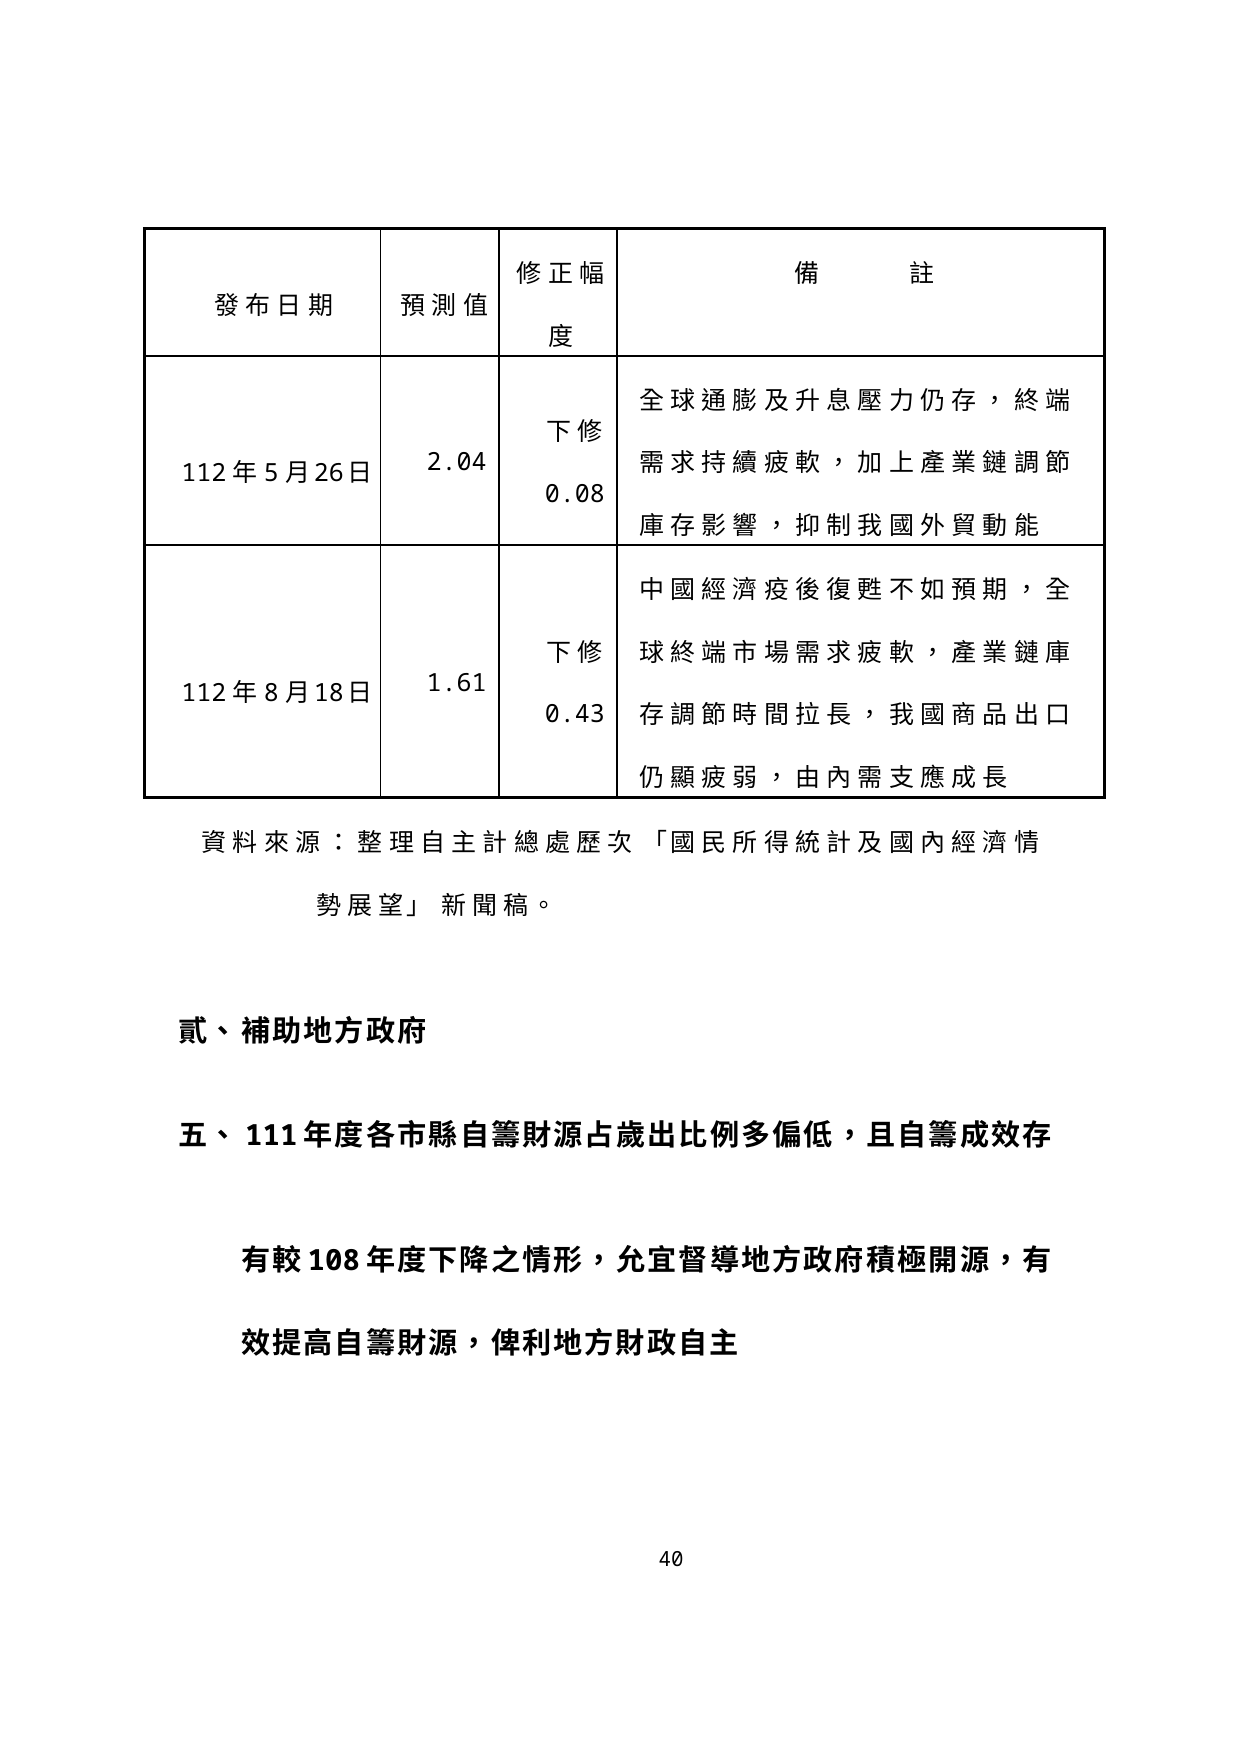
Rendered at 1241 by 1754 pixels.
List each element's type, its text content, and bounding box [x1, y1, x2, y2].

text 貳、補助地方政府 [177, 987, 1063, 1049]
text 五、111年度各市縣自籌財源占歲出比例多偏低，且自籌成效存有較108年度下降之情形，允宜督導地方政府積極開源，有效提高自籌財源，俾利地方財政自主 [177, 1049, 1063, 1362]
table_cell 1.61 [381, 546, 498, 796]
table_cell 中國經濟疫後復甦不如預期，全球終端市場需求疲軟，產業鏈庫存調節時間拉長，我國商品出口仍顯疲弱，由內需支應成長 [618, 546, 1103, 796]
table_cell 全球通膨及升息壓力仍存，終端需求持續疲軟，加上產業鏈調節庫存影響，抑制我國外貿動能 [618, 357, 1103, 544]
table_cell 下修0.08 [500, 357, 616, 544]
text 資料來源：整理自主計總處歷次「國民所得統計及國內經濟情勢展望」新聞稿。 [118, 799, 1063, 924]
table_header 修正幅度 [500, 230, 616, 355]
table_header 備 註 [618, 230, 1103, 355]
table_cell 112年5月26日 [146, 357, 380, 544]
table_cell 112年8月18日 [146, 546, 380, 796]
table_cell 2.04 [381, 357, 498, 544]
table_cell 下修0.43 [500, 546, 616, 796]
table_header 預測值 [381, 230, 498, 355]
table_header 發布日期 [146, 230, 380, 355]
